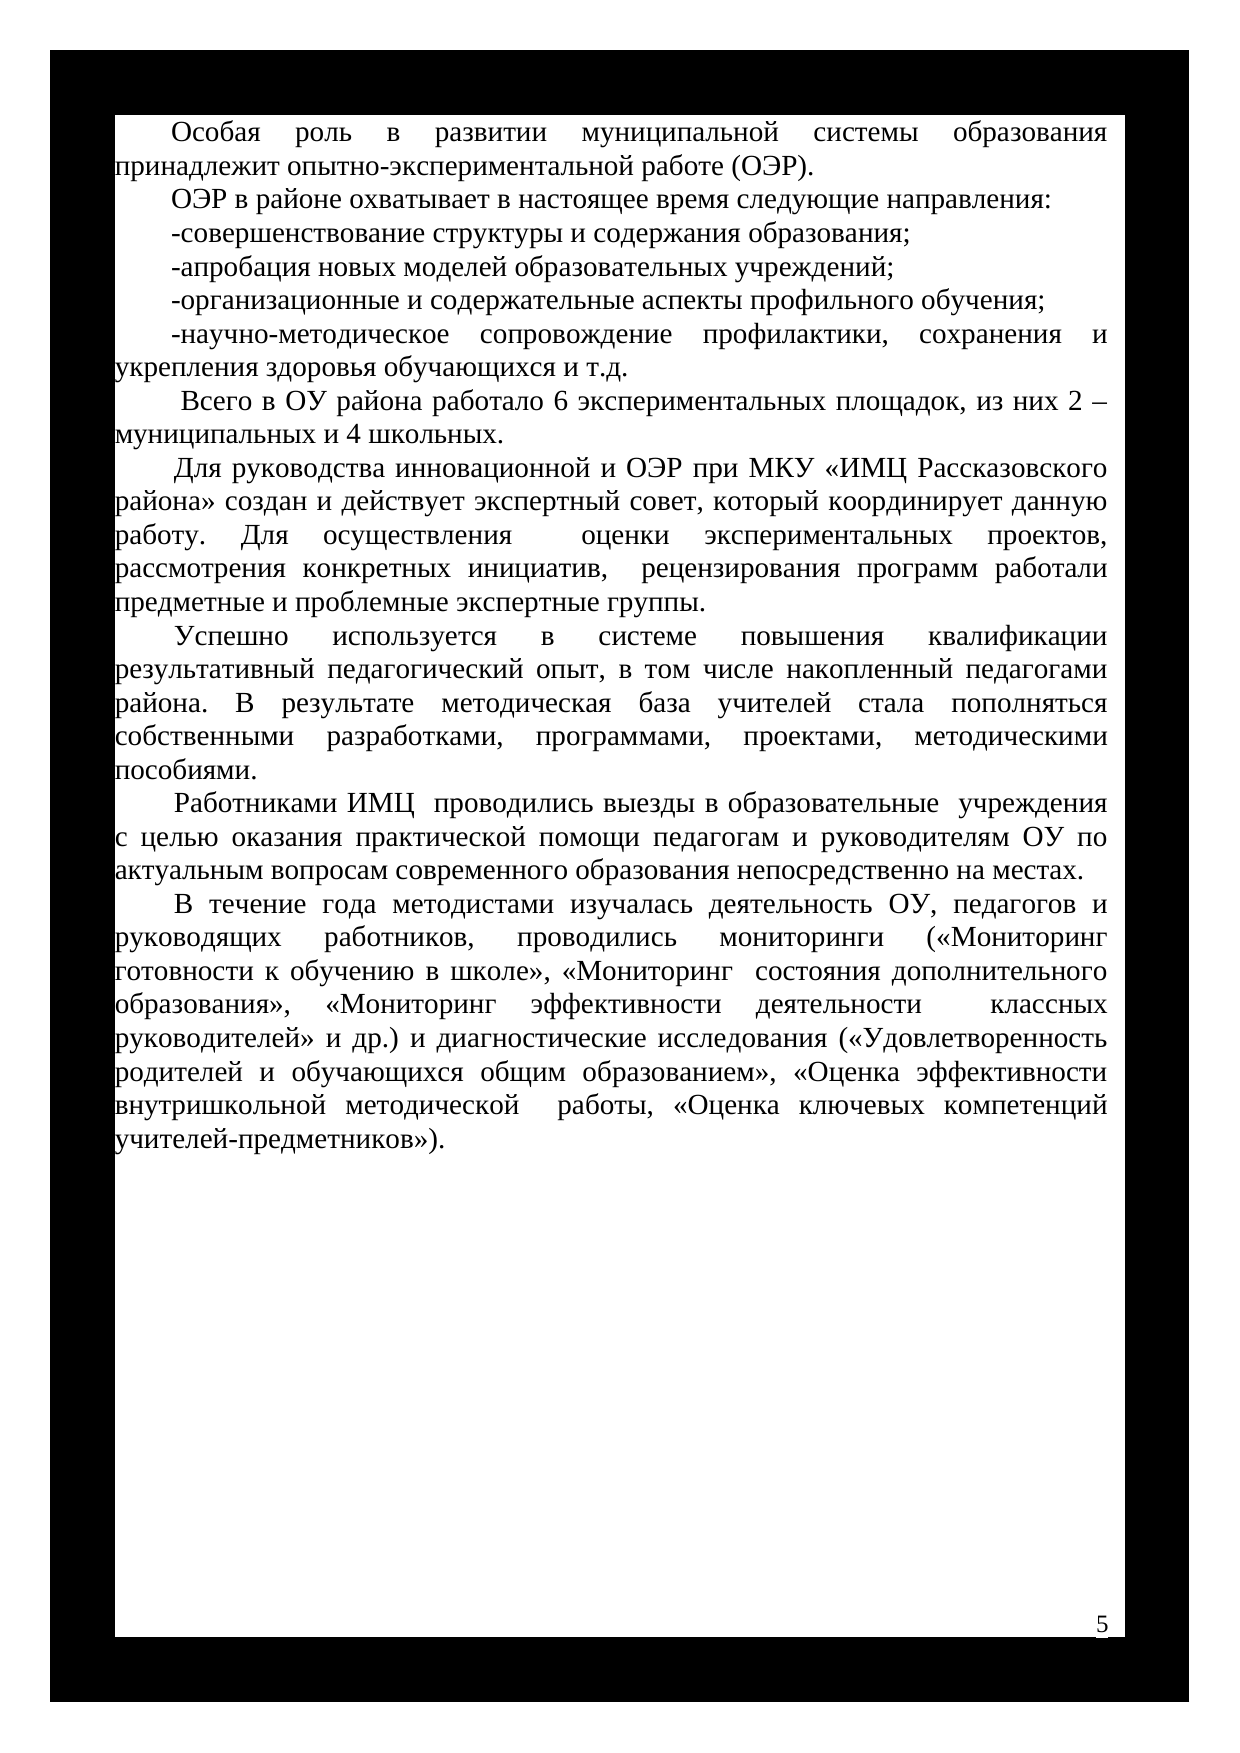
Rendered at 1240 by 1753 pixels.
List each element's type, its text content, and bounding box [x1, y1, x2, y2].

text В течение года методистами изучалась деятельность ОУ, педагогов и руководящих работников, проводились мониторинги («Мониторинг готовности к обучению в школе», «Мониторинг состояния дополнительного образования», «Мониторинг эффективности деятельности классных руководителей» и др.) и диагностические исследования («Удовлетворенность родителей и обучающихся общим образованием», «Оценка эффективности внутришкольной методической работы, «Оценка ключевых компетенций учителей-предметников»). [115, 886, 1108, 1154]
text -совершенствование структуры и содержания образования; [115, 215, 1108, 249]
text -научно-методическое сопровождение профилактики, сохранения и укрепления здоровья обучающихся и т.д. [115, 316, 1108, 383]
text ОЭР в районе охватывает в настоящее время следующие направления: [115, 182, 1108, 215]
text Работниками ИМЦ проводились выезды в образовательные учреждения с целью оказания практической помощи педагогам и руководителям ОУ по актуальным вопросам современного образования непосредственно на местах. [115, 785, 1108, 886]
text Для руководства инновационной и ОЭР при МКУ «ИМЦ Рассказовского района» создан и действует экспертный совет, который координирует данную работу. Для осуществления оценки экспериментальных проектов, рассмотрения конкретных инициатив, рецензирования программ работали предметные и проблемные экспертные группы. [115, 450, 1108, 618]
text Успешно используется в системе повышения квалификации результативный педагогический опыт, в том числе накопленный педагогами района. В результате методическая база учителей стала пополняться собственными разработками, программами, проектами, методическими пособиями. [115, 618, 1108, 785]
text -апробация новых моделей образовательных учреждений; [115, 249, 1108, 282]
text Особая роль в развитии муниципальной системы образования принадлежит опытно-экспериментальной работе (ОЭР). [115, 115, 1108, 182]
text Всего в ОУ района работало 6 экспериментальных площадок, из них 2 – муниципальных и 4 школьных. [115, 383, 1108, 450]
text -организационные и содержательные аспекты профильного обучения; [115, 282, 1108, 316]
